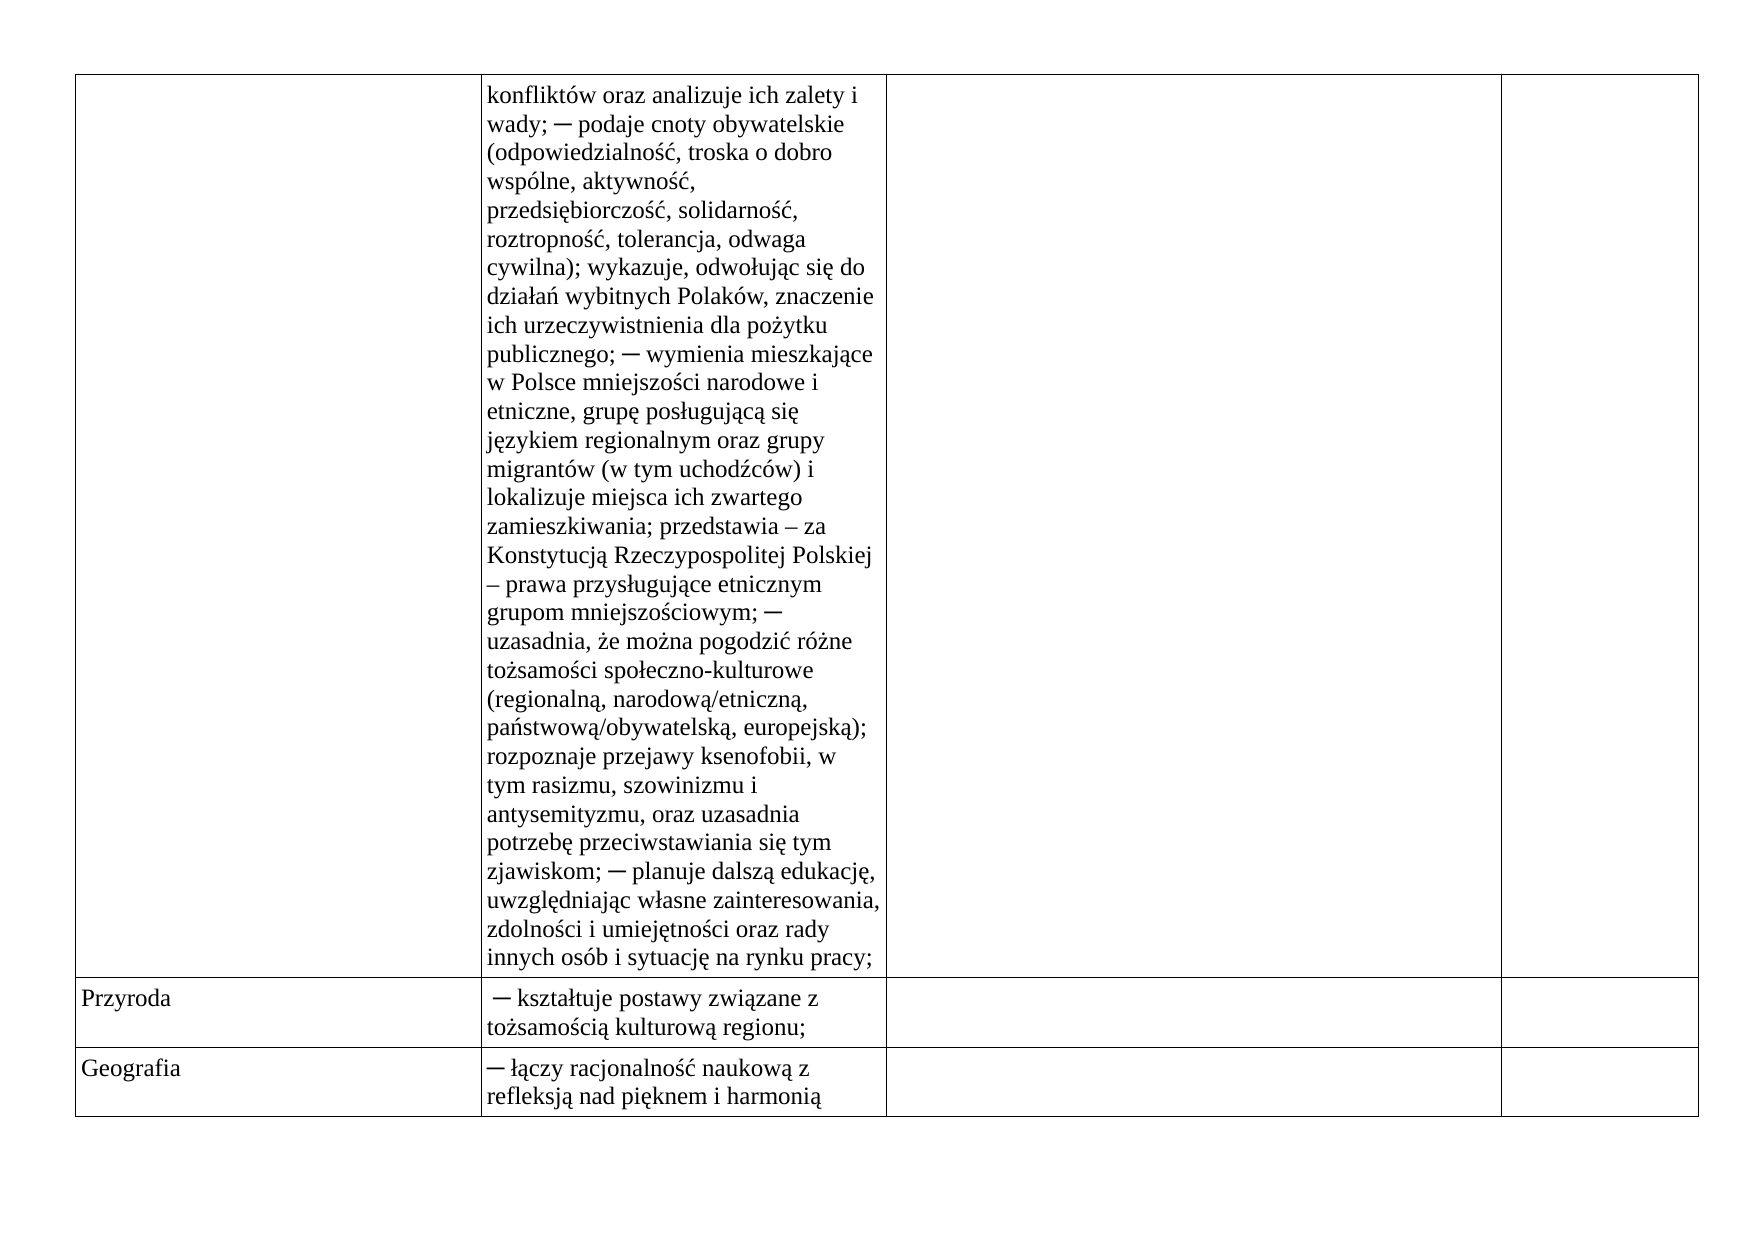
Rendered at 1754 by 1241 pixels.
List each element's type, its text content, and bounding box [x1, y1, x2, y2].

table_cell [887, 978, 1501, 1046]
table_cell Geografia [76, 1048, 481, 1116]
table_cell [1502, 75, 1698, 977]
table_cell [1502, 978, 1698, 1046]
table_cell [887, 1048, 1501, 1116]
table_cell [887, 75, 1501, 977]
table_cell [76, 75, 481, 977]
table_cell konfliktów oraz analizuje ich zalety i wady; ─ podaje cnoty obywatelskie (odpowiedzialność, troska o dobro wspólne, aktywność, przedsiębiorczość, solidarność, roztropność, tolerancja, odwaga cywilna); wykazuje, odwołując się do działań wybitnych Polaków, znaczenie ich urzeczywistnienia dla pożytku publicznego; ─ wymienia mieszkające w Polsce mniejszości narodowe i etniczne, grupę posługującą się językiem regionalnym oraz grupy migrantów (w tym uchodźców) i lokalizuje miejsca ich zwartego zamieszkiwania; przedstawia – za Konstytucją Rzeczypospolitej Polskiej – prawa przysługujące etnicznym grupom mniejszościowym; ─ uzasadnia, że można pogodzić różne tożsamości społeczno-kulturowe (regionalną, narodową/etniczną, państwową/obywatelską, europejską); rozpoznaje przejawy ksenofobii, w tym rasizmu, szowinizmu i antysemityzmu, oraz uzasadnia potrzebę przeciwstawiania się tym zjawiskom; ─ planuje dalszą edukację, uwzględniając własne zainteresowania, zdolności i umiejętności oraz rady innych osób i sytuację na rynku pracy; [482, 75, 886, 977]
table_cell ─ kształtuje postawy związane z tożsamością kulturową regionu; [482, 978, 886, 1046]
table_cell ─ łączy racjonalność naukową z refleksją nad pięknem i harmonią [482, 1048, 886, 1116]
table_cell [1502, 1048, 1698, 1116]
table_cell Przyroda [76, 978, 481, 1046]
